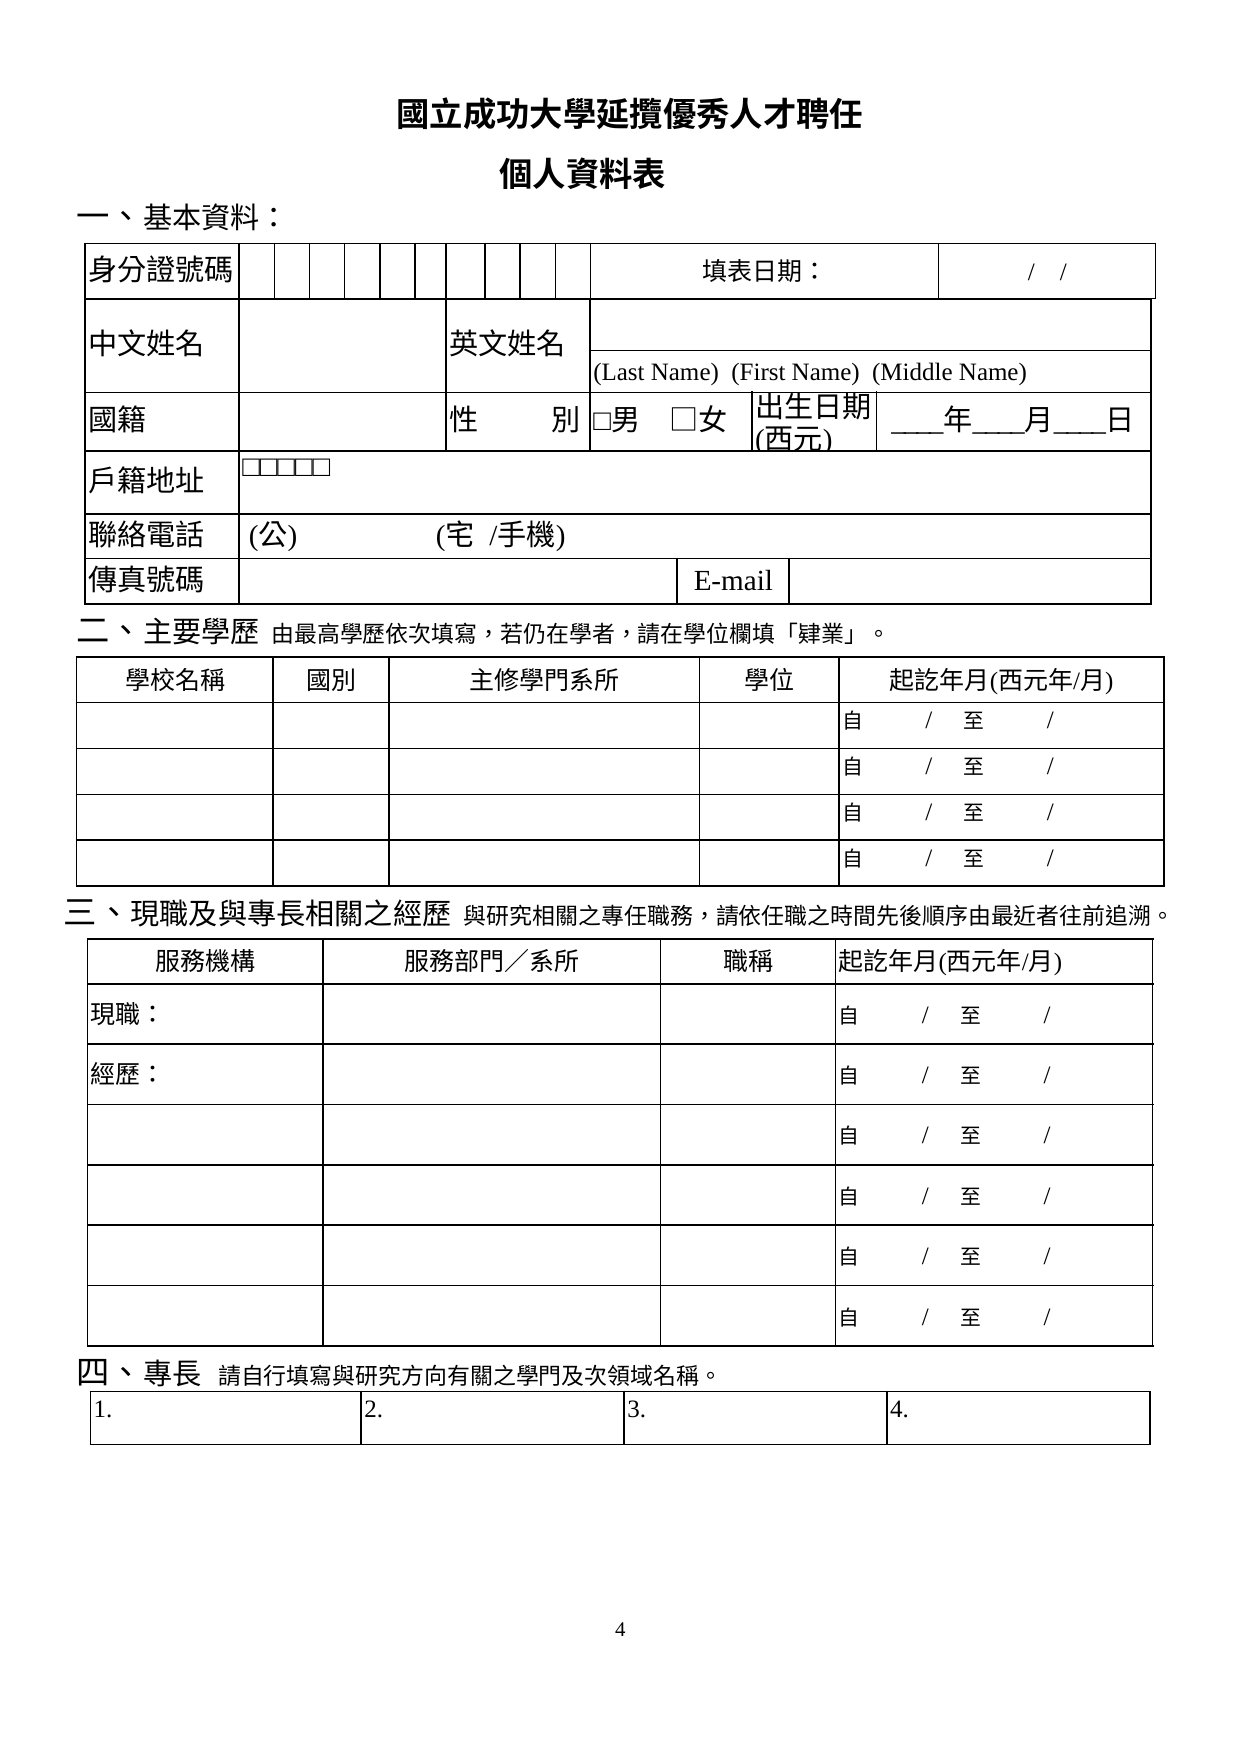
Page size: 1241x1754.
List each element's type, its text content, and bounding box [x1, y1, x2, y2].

table_header 服務機構 [88, 940, 322, 983]
table_cell [390, 703, 699, 748]
table_cell 自 / 至 / [836, 1286, 1152, 1345]
table_cell [661, 1105, 835, 1164]
table_cell 英文姓名 [447, 300, 589, 391]
table_header 學位 [700, 658, 838, 702]
table_cell [240, 393, 445, 450]
text 三、現職及與專長相關之經歷 與研究相關之專任職務，請依任職之時間先後順序由最近者往前追溯。 [64, 899, 1181, 931]
table_cell [77, 795, 272, 839]
table_header [345, 244, 379, 298]
table_cell [240, 300, 445, 391]
table_cell [790, 559, 1150, 603]
table_cell [88, 1166, 322, 1224]
table_header [91, 1392, 360, 1443]
table_cell [324, 1045, 660, 1104]
table_cell [324, 985, 660, 1043]
table_cell 經歷： [88, 1045, 322, 1104]
table_header [486, 244, 519, 298]
table_header [521, 244, 555, 298]
table_cell 自 / 至 / [836, 1105, 1152, 1164]
table_header 起訖年月(西元年/月) [840, 658, 1163, 702]
table_cell 自 / 至 / [840, 703, 1163, 748]
table_cell [88, 1286, 322, 1345]
table_header 職稱 [661, 940, 835, 983]
table_cell [661, 985, 835, 1043]
table_cell [274, 795, 388, 839]
table_cell [77, 703, 272, 748]
table_header [556, 244, 590, 298]
text 四、專長 請自行填寫與研究方向有關之學門及次領域名稱。 [76, 1359, 1152, 1391]
table_header [416, 244, 445, 298]
table_cell [700, 749, 838, 793]
table_cell 聯絡電話 [86, 515, 238, 558]
table_header 身分證號碼 [86, 244, 238, 298]
table_cell [324, 1286, 660, 1345]
table_header [240, 244, 274, 298]
table_header [625, 1392, 886, 1443]
table_cell [700, 703, 838, 748]
table_header [362, 1392, 623, 1443]
table_cell [324, 1105, 660, 1164]
table_cell 自 / 至 / [840, 795, 1163, 839]
text 一、基本資料： [76, 204, 1152, 235]
table_cell [77, 841, 272, 885]
table_cell 現職： [88, 985, 322, 1043]
table_cell [390, 841, 699, 885]
table_cell [661, 1166, 835, 1224]
table_cell [390, 749, 699, 793]
table_cell [77, 749, 272, 793]
table_cell □男 □女 [591, 393, 751, 450]
table_cell ____年____月____日 [877, 393, 1150, 450]
table_header / / [939, 244, 1155, 298]
table_cell 傳真號碼 [86, 559, 238, 603]
table_cell (公) (宅 /手機) [240, 515, 1150, 558]
table_cell [324, 1226, 660, 1285]
table_cell [274, 841, 388, 885]
table_cell 性 別 [447, 393, 589, 450]
table_cell 國籍 [86, 393, 238, 450]
table_cell 自 / 至 / [836, 1045, 1152, 1104]
table_cell 中文姓名 [86, 300, 238, 391]
table_header [888, 1392, 1149, 1443]
table_cell [274, 749, 388, 793]
table_cell [88, 1226, 322, 1285]
text 個人資料表 [0, 148, 1152, 196]
text 國立成功大學延攬優秀人才聘任 [89, 87, 1152, 136]
table_cell [700, 841, 838, 885]
table_header 起訖年月(西元年/月) [836, 940, 1152, 983]
table_cell [390, 795, 699, 839]
table_cell [700, 795, 838, 839]
table_cell [324, 1166, 660, 1224]
table_header 填表日期： [591, 244, 938, 298]
table_cell □□□□□ [240, 452, 1150, 513]
text 二、主要學歷 由最高學歷依次填寫，若仍在學者，請在學位欄填「肄業」。 [76, 617, 1152, 648]
table_cell [661, 1286, 835, 1345]
table_header [310, 244, 344, 298]
table_header 主修學門系所 [390, 658, 699, 702]
table_cell 戶籍地址 [86, 452, 238, 513]
table_cell 自 / 至 / [836, 1166, 1152, 1224]
table_cell 自 / 至 / [836, 1226, 1152, 1285]
table_cell [88, 1105, 322, 1164]
table_cell [591, 300, 1150, 350]
table_cell 出生日期 (西元) [753, 393, 876, 450]
table_cell 自 / 至 / [840, 749, 1163, 793]
table_header [381, 244, 414, 298]
table_cell E-mail [678, 559, 788, 603]
table_header 國別 [274, 658, 388, 702]
table_header 學校名稱 [77, 658, 272, 702]
table_cell 自 / 至 / [836, 985, 1152, 1043]
table_header [447, 244, 484, 298]
table_header 服務部門／系所 [324, 940, 660, 983]
table_cell [274, 703, 388, 748]
table_cell (Last Name) (First Name) (Middle Name) [591, 351, 1150, 391]
table_cell [661, 1226, 835, 1285]
table_cell 自 / 至 / [840, 841, 1163, 885]
table_cell [661, 1045, 835, 1104]
table_header [275, 244, 309, 298]
table_cell [240, 559, 676, 603]
